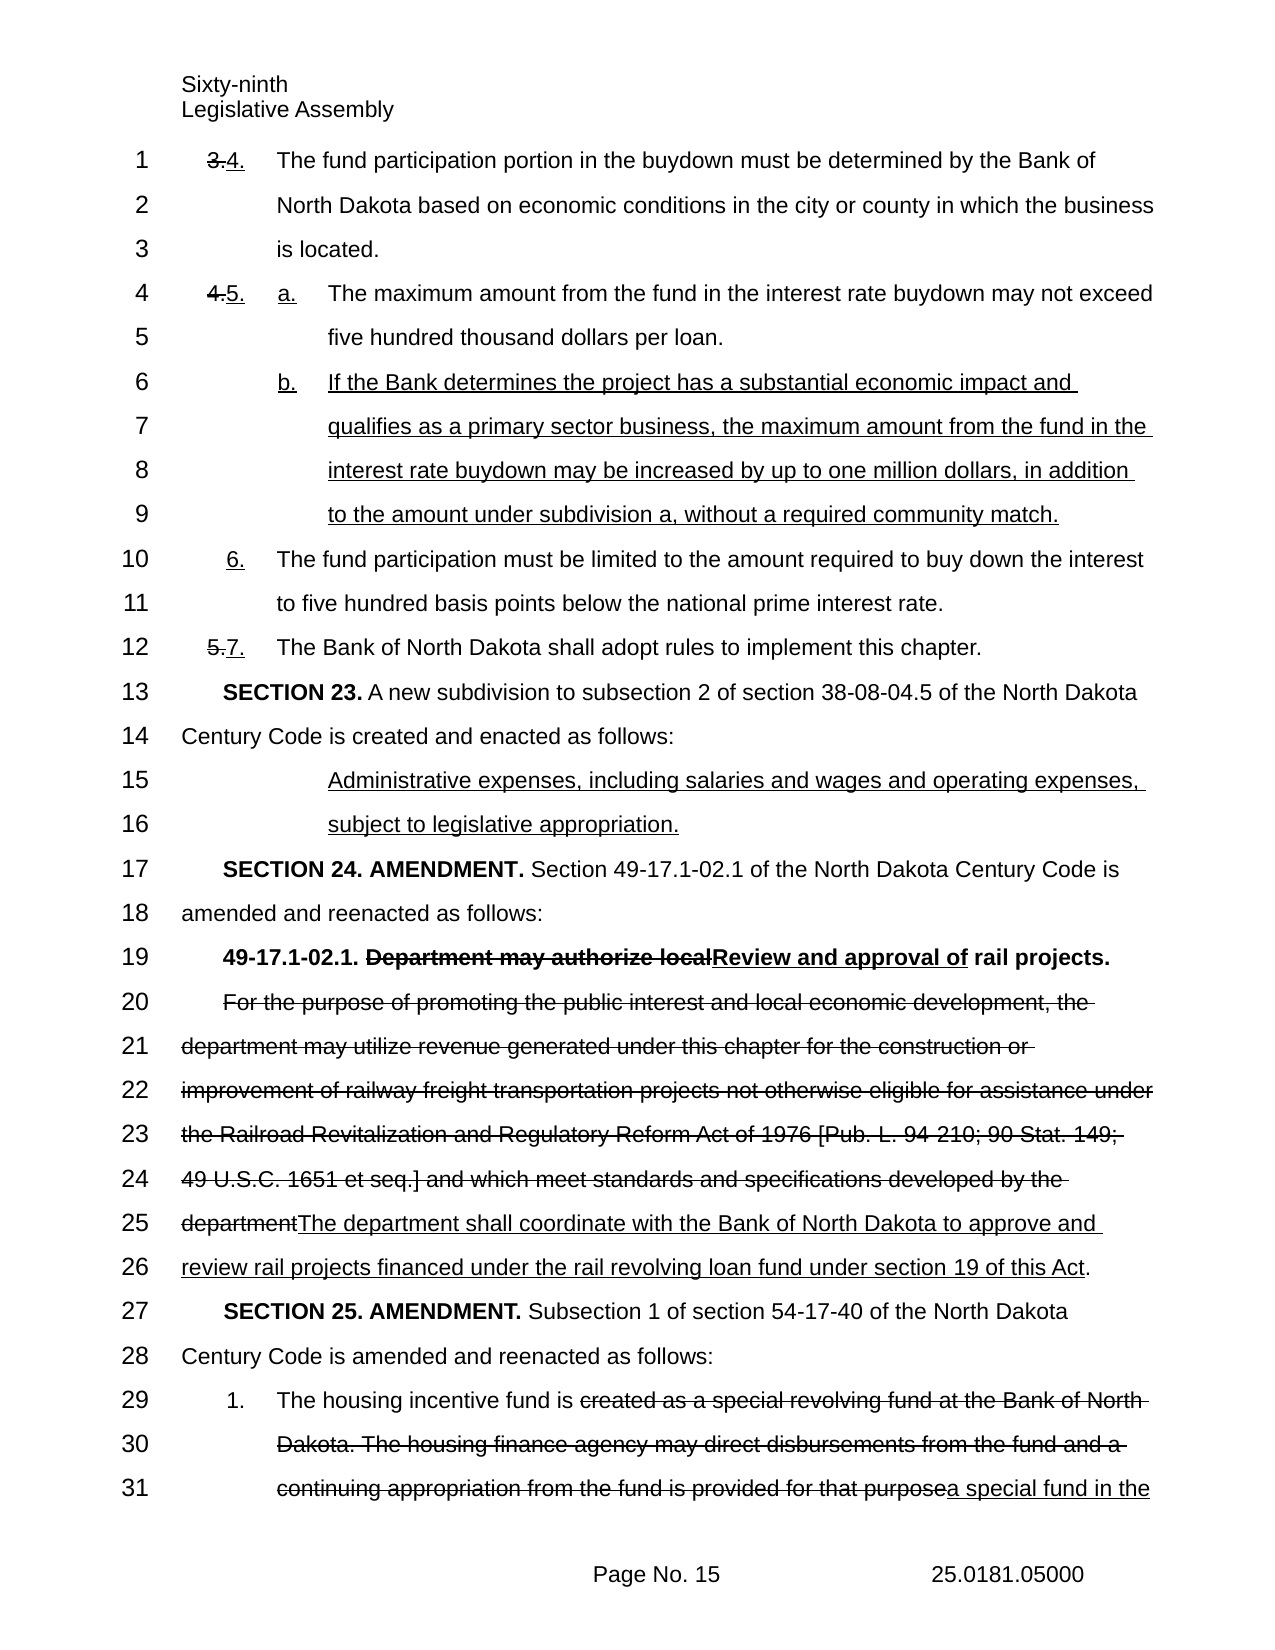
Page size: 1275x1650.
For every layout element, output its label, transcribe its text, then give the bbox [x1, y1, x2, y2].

text b. If the Bank determines the project has a substantial economic impact and qualifies as a primary sector business, the maximum amount from the fund in the interest rate buydown may be increased by up to one million dollars, in addition to the amount under subdivision a, without a required community match. [181, 355, 1154, 532]
text 6. The fund participation must be limited to the amount required to buy down the interest to five hundred basis points below the national prime interest rate. [181, 532, 1154, 620]
text 3.4. The fund participation portion in the buydown must be determined by the Bank of North Dakota based on economic conditions in the city or county in which the business is located. [181, 133, 1154, 266]
text 1. The housing incentive fund is created as a special revolving fund at the Bank of North Dakota. The housing finance agency may direct disbursements from the fund and a continuing appropriation from the fund is provided for that purposea special fund in the [181, 1373, 1154, 1506]
text SECTION 25. AMENDMENT. Subsection 1 of section 54‑17‑40 of the North Dakota Century Code is amended and reenacted as follows: [181, 1284, 1154, 1373]
text SECTION 23. A new subdivision to subsection 2 of section 38‑08‑04.5 of the North Dakota Century Code is created and enacted as follows: [181, 664, 1154, 753]
subtitle 49‑17.1‑02.1. Department may authorize localReview and approval of rail projects. [181, 930, 1154, 974]
text 4.5. a. The maximum amount from the fund in the interest rate buydown may not exceed five hundred thousand dollars per loan. [181, 266, 1154, 355]
text 5.7. The Bank of North Dakota shall adopt rules to implement this chapter. [181, 620, 1154, 664]
text For the purpose of promoting the public interest and local economic development, the department may utilize revenue generated under this chapter for the construction or improvement of railway freight transportation projects not otherwise eligible for assistance under the Railroad Revitalization and Regulatory Reform Act of 1976 [Pub. L. 94‑210; 90 Stat. 149; 49 U.S.C. 1651 et seq.] and which meet standards and specifications developed by the departmentThe department shall coordinate with the Bank of North Dakota to approve and review rail projects financed under the rail revolving loan fund under section 19 of this Act. [181, 974, 1154, 1284]
text SECTION 24. AMENDMENT. Section 49‑17.1‑02.1 of the North Dakota Century Code is amended and reenacted as follows: [181, 842, 1154, 930]
text Administrative expenses, including salaries and wages and operating expenses, subject to legislative appropriation. [328, 753, 1154, 842]
